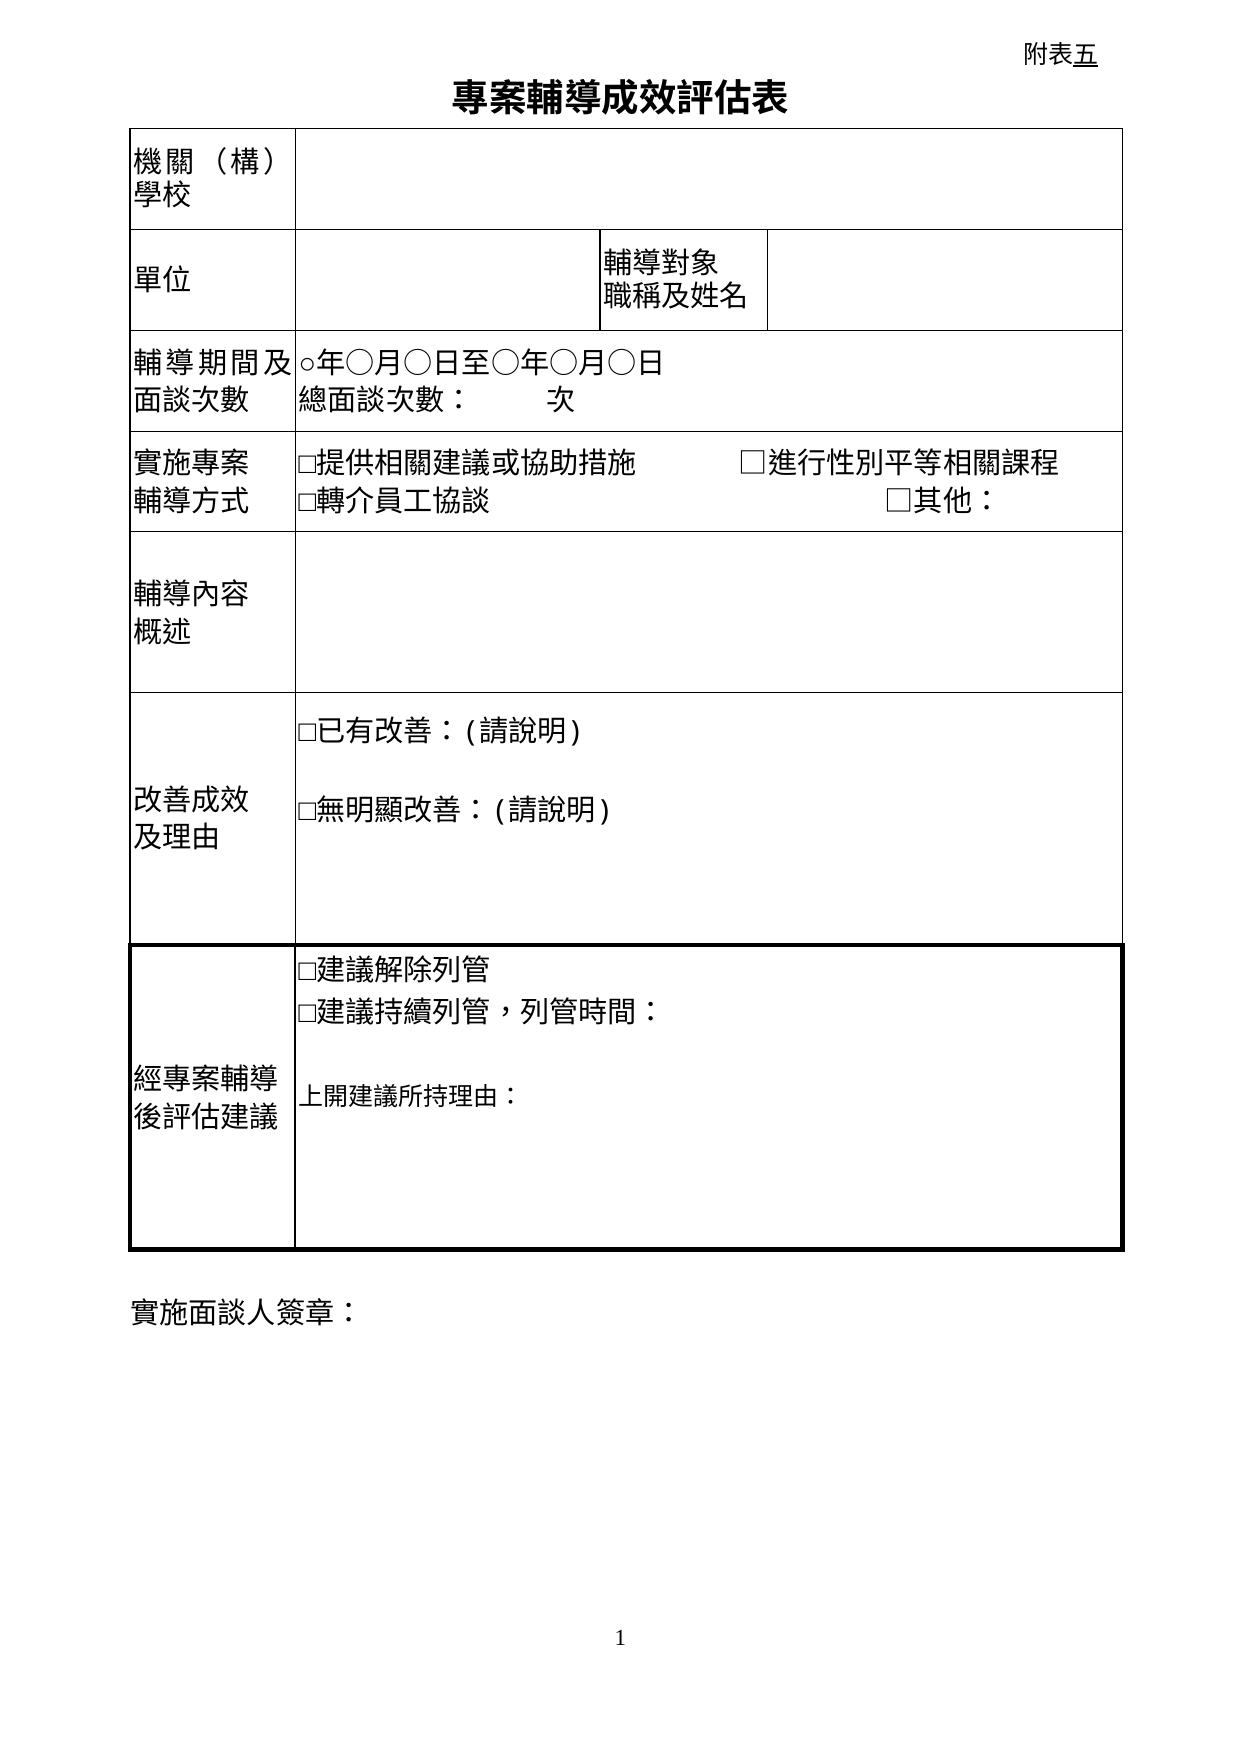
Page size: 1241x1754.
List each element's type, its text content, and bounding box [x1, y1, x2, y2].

text 實施面談人簽章： [130, 1296, 1110, 1330]
table_cell [296, 230, 599, 330]
table_cell [296, 532, 1122, 692]
table_cell 改善成效 及理由 [131, 693, 295, 942]
table_cell □已有改善：(請說明) □無明顯改善：(請說明) [296, 693, 1122, 942]
table_cell 單位 [131, 230, 295, 330]
table_cell 經專案輔導後評估建議 [132, 947, 294, 1247]
table_cell ○年○月○日至○年○月○日 總面談次數： 次 [296, 331, 1122, 431]
table_cell 輔導期間及面談次數 [131, 331, 295, 431]
table_cell 實施專案 輔導方式 [131, 432, 295, 531]
table_cell 輔導對象 職稱及姓名 [601, 230, 767, 330]
table_cell □提供相關建議或協助措施 □進行性別平等相關課程 □轉介員工協談 □其他： [296, 432, 1122, 531]
table_cell □建議解除列管 □建議持續列管，列管時間： 上開建議所持理由： [296, 947, 1120, 1247]
table_cell [768, 230, 1122, 330]
table_cell 輔導內容 概述 [131, 532, 295, 692]
text 附表五 [1023, 34, 1103, 70]
table_header [296, 129, 1122, 229]
table_header 機關（構）學校 [131, 129, 295, 229]
text 專案輔導成效評估表 [130, 27, 1118, 121]
